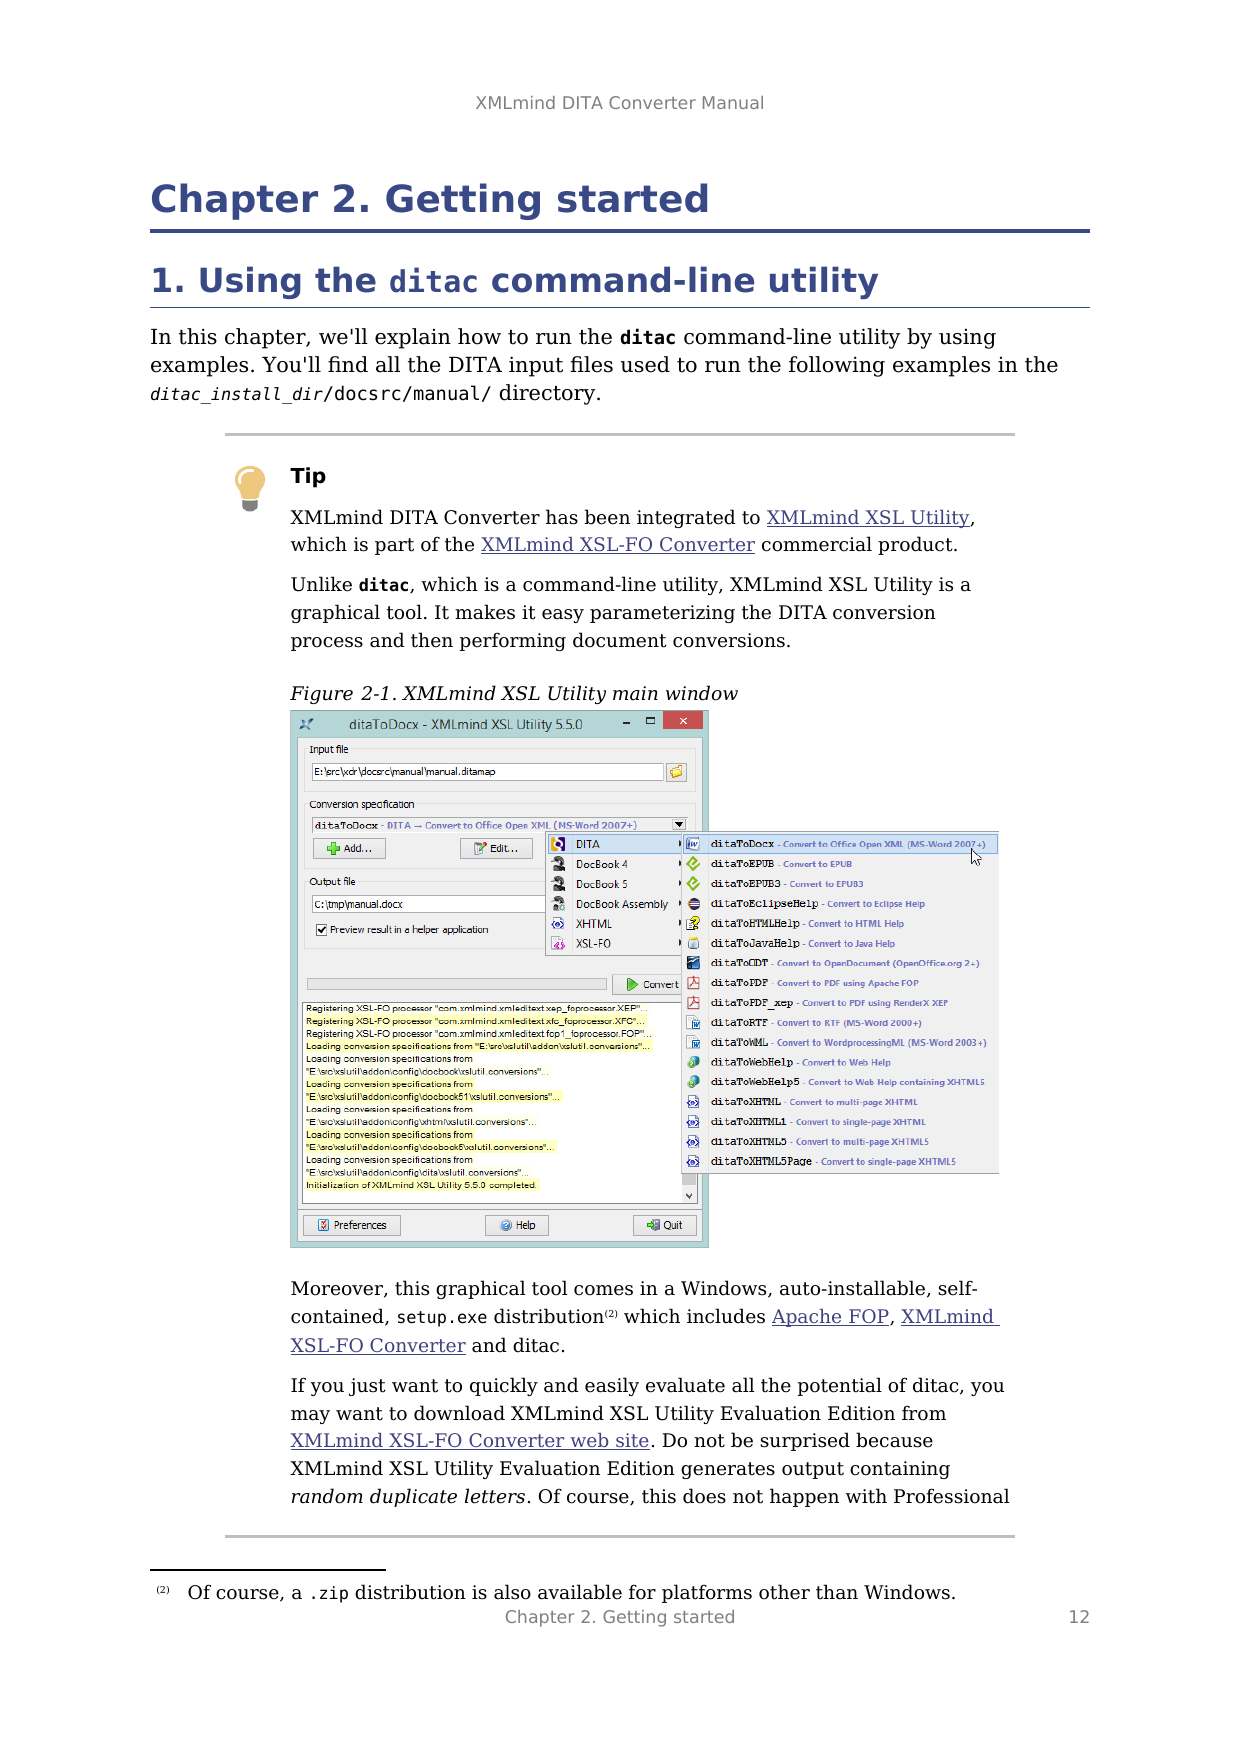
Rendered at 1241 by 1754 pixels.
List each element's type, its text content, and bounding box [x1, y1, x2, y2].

text In this chapter, we'll explain how to run the ditac command-line utility by using examples. You'll find all the DITA input files used to run the following examples in the ditac_install_dir/docsrc/manual/ directory. [150, 322, 1090, 405]
subtitle Chapter 2. Getting started [150, 178, 1090, 229]
table_header [225, 436, 290, 1535]
subtitle 1. Using the ditac command-line utility [150, 261, 1090, 307]
picture [290, 710, 999, 1248]
table_header Tip XMLmind DITA Converter has been integrated to XMLmind XSL Utility, which is part of the XMLmind XSL-FO Converter commercial product. Unlike ditac, which is a command-line utility, XMLmind XSL Utility is a graphical tool. It makes it easy parameterizing the DITA conversion process and then performing document conversions. Figure 2-1. XMLmind XSL Utility main window Moreover, this graphical tool comes in a Windows, auto-installable, self-contained, setup.exe distribution(2) which includes Apache FOP, XMLmind XSL-FO Converter and ditac. If you just want to quickly and easily evaluate all the potential of ditac, you may want to download XMLmind XSL Utility Evaluation Edition from XMLmind XSL-FO Converter web site. Do not be surprised because XMLmind XSL Utility Evaluation Edition generates output containing random duplicate letters. Of course, this does not happen with Professional [290, 436, 1015, 1535]
